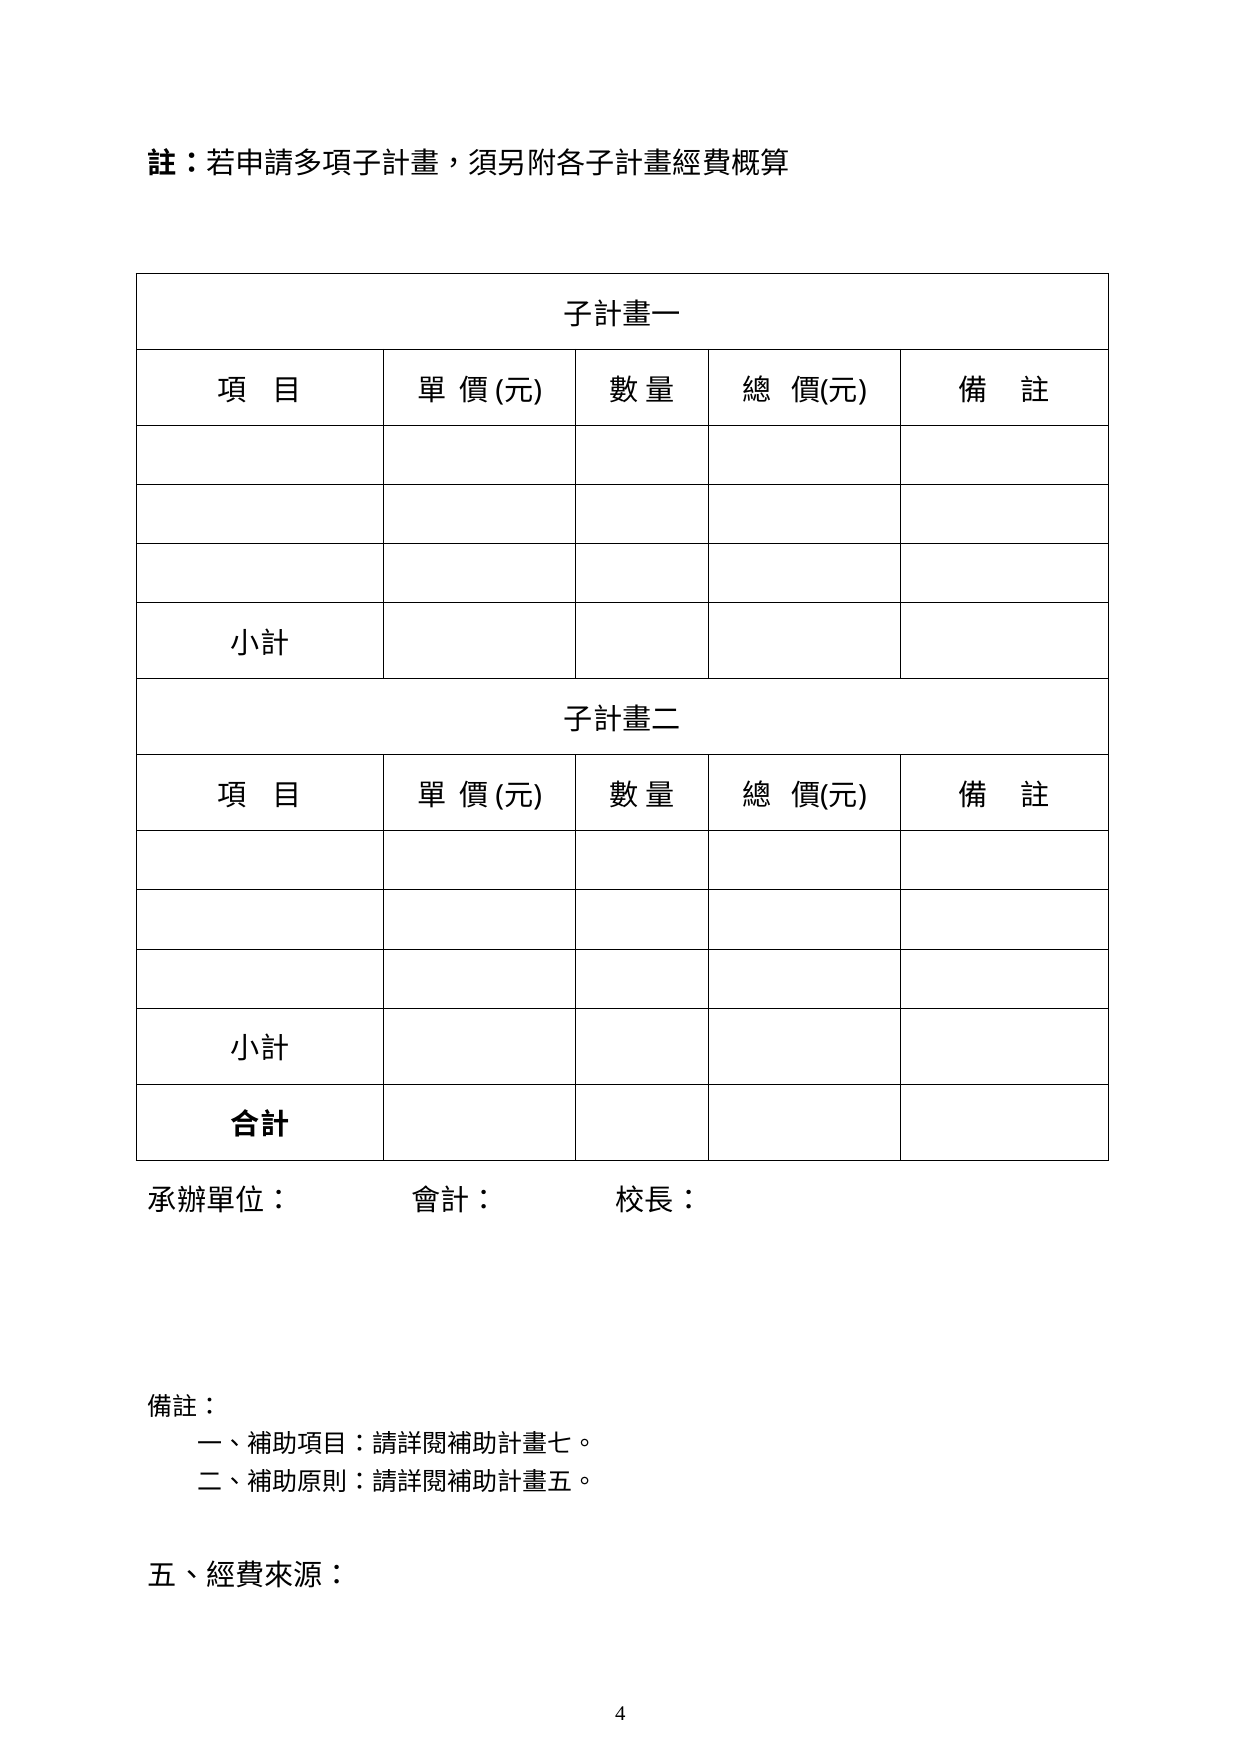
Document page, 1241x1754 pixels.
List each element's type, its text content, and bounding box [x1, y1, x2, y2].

table_cell 總 價(元) [709, 350, 900, 425]
table_cell [384, 1009, 575, 1083]
text 五、經費來源： [148, 1536, 1092, 1611]
table_cell [384, 603, 575, 678]
table_cell 備 註 [901, 755, 1108, 830]
table_cell [576, 426, 708, 484]
table_cell [709, 1085, 900, 1159]
table_cell [576, 890, 708, 948]
table_cell [709, 485, 900, 543]
table_cell [576, 831, 708, 889]
text 一、補助項目：請詳閱補助計畫七。 [198, 1423, 1092, 1461]
table_cell [137, 544, 383, 602]
table_cell 項 目 [137, 755, 383, 830]
table_cell [901, 485, 1108, 543]
table_cell [901, 831, 1108, 889]
table_cell [709, 426, 900, 484]
table_cell [137, 831, 383, 889]
table_cell [901, 603, 1108, 678]
table_cell [384, 1085, 575, 1159]
table_cell 子計畫二 [137, 679, 1108, 754]
text 承辦單位： 會計： 校長： [148, 1161, 1092, 1236]
table_cell [709, 544, 900, 602]
table_cell 小計 [137, 1009, 383, 1083]
table_cell 單 價 (元) [384, 350, 575, 425]
table_cell [384, 950, 575, 1007]
table_cell [901, 544, 1108, 602]
table_cell 數 量 [576, 755, 708, 830]
table_cell [576, 950, 708, 1007]
table_cell [137, 950, 383, 1007]
table_cell [901, 1009, 1108, 1083]
table_cell 合計 [137, 1085, 383, 1159]
table_cell [384, 485, 575, 543]
table_cell [384, 831, 575, 889]
table_cell [576, 1009, 708, 1083]
table_cell [137, 485, 383, 543]
table_cell [709, 890, 900, 948]
table_cell [709, 603, 900, 678]
table_cell [384, 426, 575, 484]
table_cell 數 量 [576, 350, 708, 425]
table_cell [384, 544, 575, 602]
text 備註： [148, 1386, 1092, 1423]
table_cell [137, 426, 383, 484]
table_cell [137, 890, 383, 948]
text 註：若申請多項子計畫，須另附各子計畫經費概算 [148, 123, 1092, 198]
table_cell 總 價(元) [709, 755, 900, 830]
table_cell 小計 [137, 603, 383, 678]
table_cell 單 價 (元) [384, 755, 575, 830]
table_cell [576, 485, 708, 543]
table_cell [709, 1009, 900, 1083]
table_cell [384, 890, 575, 948]
table_cell 備 註 [901, 350, 1108, 425]
text 二、補助原則：請詳閱補助計畫五。 [198, 1461, 1092, 1498]
table_cell [901, 890, 1108, 948]
table_cell [901, 426, 1108, 484]
table_cell 項 目 [137, 350, 383, 425]
table_cell [709, 831, 900, 889]
table_cell [901, 950, 1108, 1007]
table_cell [709, 950, 900, 1007]
table_cell [576, 1085, 708, 1159]
table_cell [576, 544, 708, 602]
table_cell [576, 603, 708, 678]
table_cell [901, 1085, 1108, 1159]
table_header 子計畫一 [137, 274, 1108, 349]
